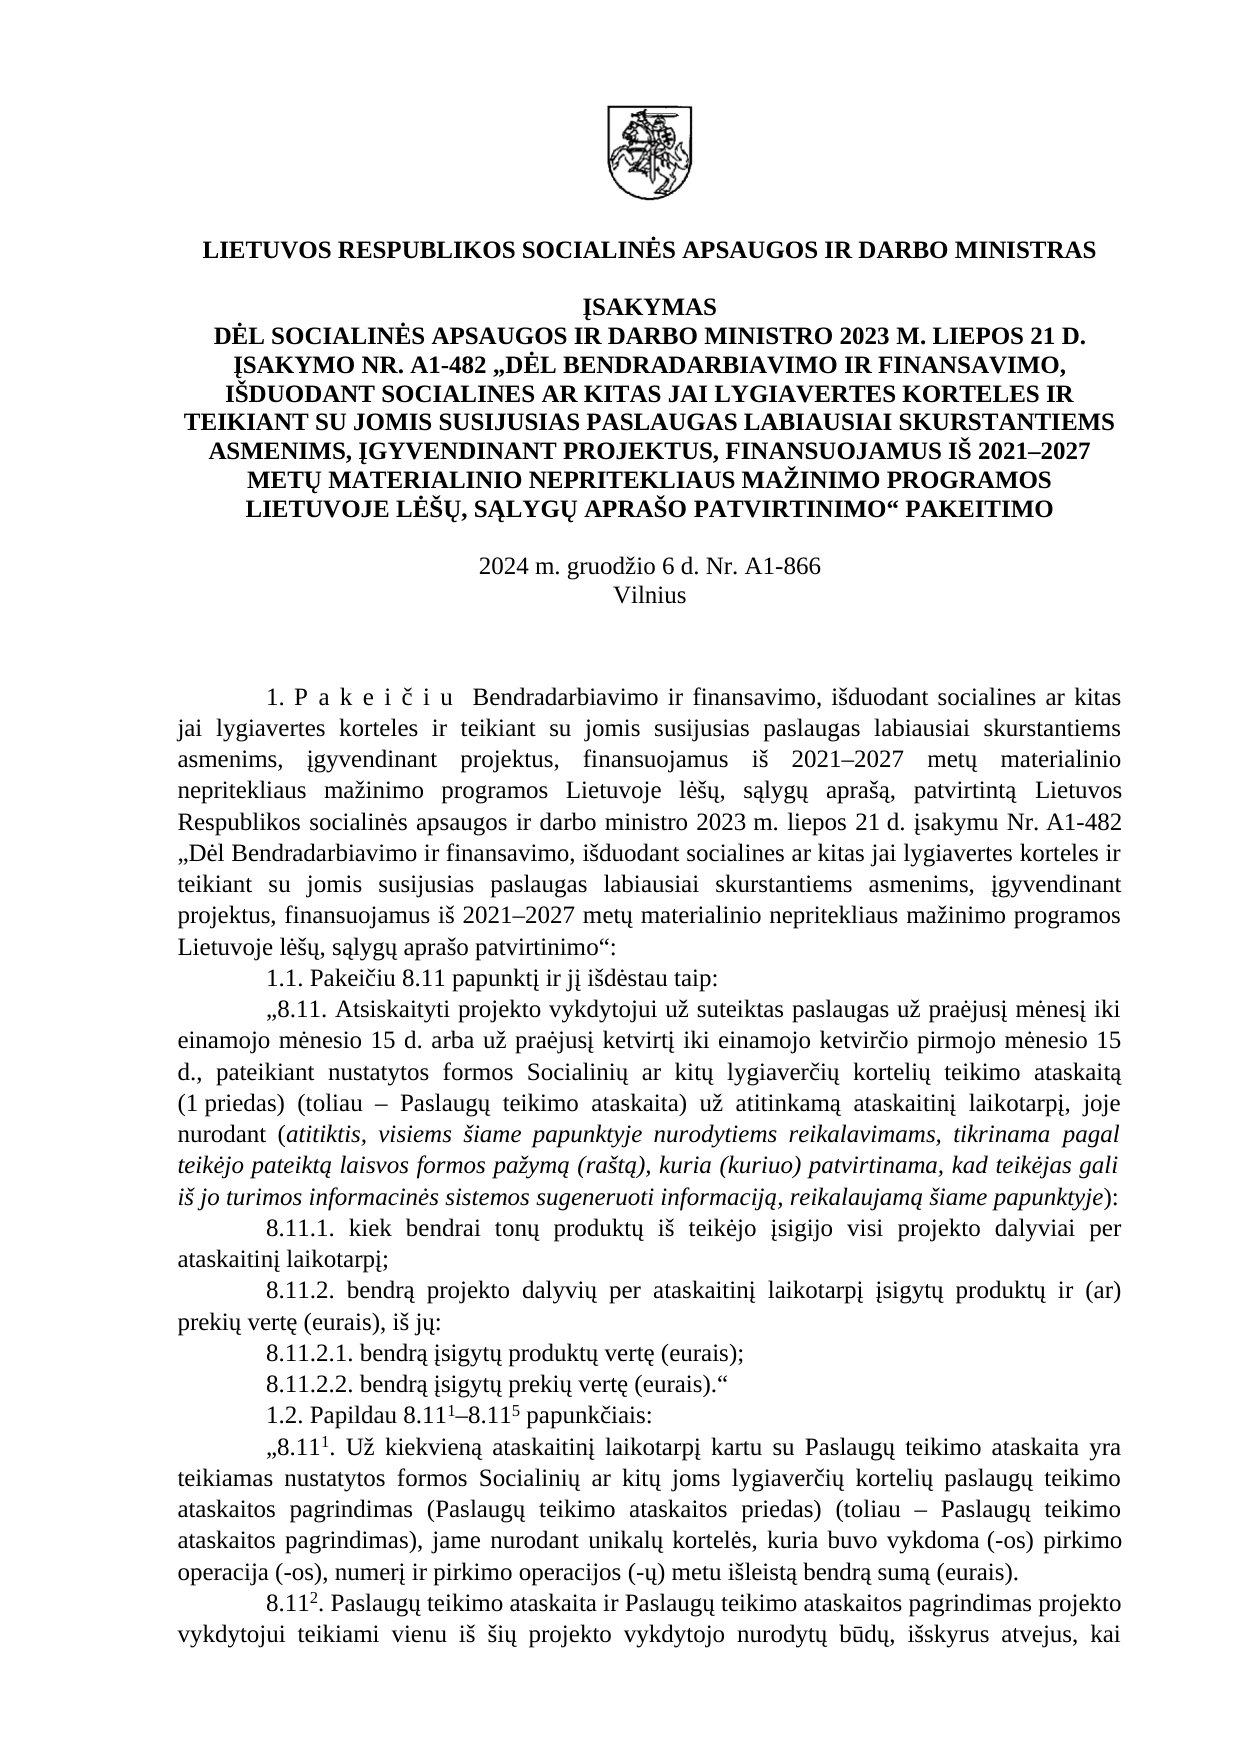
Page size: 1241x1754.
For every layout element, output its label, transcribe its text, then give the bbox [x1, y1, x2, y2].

text 8.11.2.1. bendrą įsigytų produktų vertę (eurais); [177, 1336, 1122, 1368]
text 8.112. Paslaugų teikimo ataskaita ir Paslaugų teikimo ataskaitos pagrindimas projekto vykdytojui teikiami vienu iš šių projekto vykdytojo nurodytų būdų, išskyrus atvejus, kai [177, 1586, 1122, 1649]
text DĖL SOCIALINĖS APSAUGOS IR DARBO MINISTRO 2023 M. LIEPOS 21 D. ĮSAKYMO NR. A1-482 „DĖL BENDRADARBIAVIMO IR FINANSAVIMO, IŠDUODANT SOCIALINES AR KITAS JAI LYGIAVERTES KORTELES IR TEIKIANT SU JOMIS SUSIJUSIAS PASLAUGAS LABIAUSIAI SKURSTANTIEMS ASMENIMS, ĮGYVENDINANT PROJEKTUS, FINANSUOJAMUS IŠ 2021–2027 METŲ MATERIALINIO NEPRITEKLIAUS MAŽINIMO PROGRAMOS LIETUVOJE LĖŠŲ, SĄLYGŲ APRAŠO PATVIRTINIMO“ PAKEITIMO [177, 321, 1122, 522]
text 8.11.1. kiek bendrai tonų produktų iš teikėjo įsigijo visi projekto dalyviai per ataskaitinį laikotarpį; [177, 1211, 1122, 1274]
text „8.111. Už kiekvieną ataskaitinį laikotarpį kartu su Paslaugų teikimo ataskaita yra teikiamas nustatytos formos Socialinių ar kitų joms lygiaverčių kortelių paslaugų teikimo ataskaitos pagrindimas (Paslaugų teikimo ataskaitos priedas) (toliau – Paslaugų teikimo ataskaitos pagrindimas), jame nurodant unikalų kortelės, kuria buvo vykdoma (-os) pirkimo operacija (-os), numerį ir pirkimo operacijos (-ų) metu išleistą bendrą sumą (eurais). [177, 1430, 1122, 1586]
text 8.11.2. bendrą projekto dalyvių per ataskaitinį laikotarpį įsigytų produktų ir (ar) prekių vertę (eurais), iš jų: [177, 1274, 1122, 1336]
text 1. Pakeičiu Bendradarbiavimo ir finansavimo, išduodant socialines ar kitas jai lygiavertes korteles ir teikiant su jomis susijusias paslaugas labiausiai skurstantiems asmenims, įgyvendinant projektus, finansuojamus iš 2021–2027 metų materialinio nepritekliaus mažinimo programos Lietuvoje lėšų, sąlygų aprašą, patvirtintą Lietuvos Respublikos socialinės apsaugos ir darbo ministro 2023 m. liepos 21 d. įsakymu Nr. A1-482 „Dėl Bendradarbiavimo ir finansavimo, išduodant socialines ar kitas jai lygiavertes korteles ir teikiant su jomis susijusias paslaugas labiausiai skurstantiems asmenims, įgyvendinant projektus, finansuojamus iš 2021–2027 metų materialinio nepritekliaus mažinimo programos Lietuvoje lėšų, sąlygų aprašo patvirtinimo“: [177, 680, 1122, 961]
text 2024 m. gruodžio 6 d. Nr. A1-866 [177, 551, 1122, 580]
text 1.2. Papildau 8.111–8.115 papunkčiais: [177, 1399, 1122, 1430]
text LIETUVOS RESPUBLIKOS SOCIALINĖS APSAUGOS IR DARBO MINISTRAS [177, 235, 1122, 264]
text Vilnius [177, 580, 1122, 609]
text ĮSAKYMAS [177, 292, 1122, 321]
text 8.11.2.2. bendrą įsigytų prekių vertę (eurais).“ [177, 1368, 1122, 1399]
text 1.1. Pakeičiu 8.11 papunktį ir jį išdėstau taip: [266, 961, 1122, 993]
text „8.11. Atsiskaityti projekto vykdytojui už suteiktas paslaugas už praėjusį mėnesį iki einamojo mėnesio 15 d. arba už praėjusį ketvirtį iki einamojo ketvirčio pirmojo mėnesio 15 d., pateikiant nustatytos formos Socialinių ar kitų lygiaverčių kortelių teikimo ataskaitą (1 priedas) (toliau – Paslaugų teikimo ataskaita) už atitinkamą ataskaitinį laikotarpį, joje nurodant (atitiktis, visiems šiame papunktyje nurodytiems reikalavimams, tikrinama pagal teikėjo pateiktą laisvos formos pažymą (raštą), kuria (kuriuo) patvirtinama, kad teikėjas gali iš jo turimos informacinės sistemos sugeneruoti informaciją, reikalaujamą šiame papunktyje): [177, 993, 1122, 1211]
